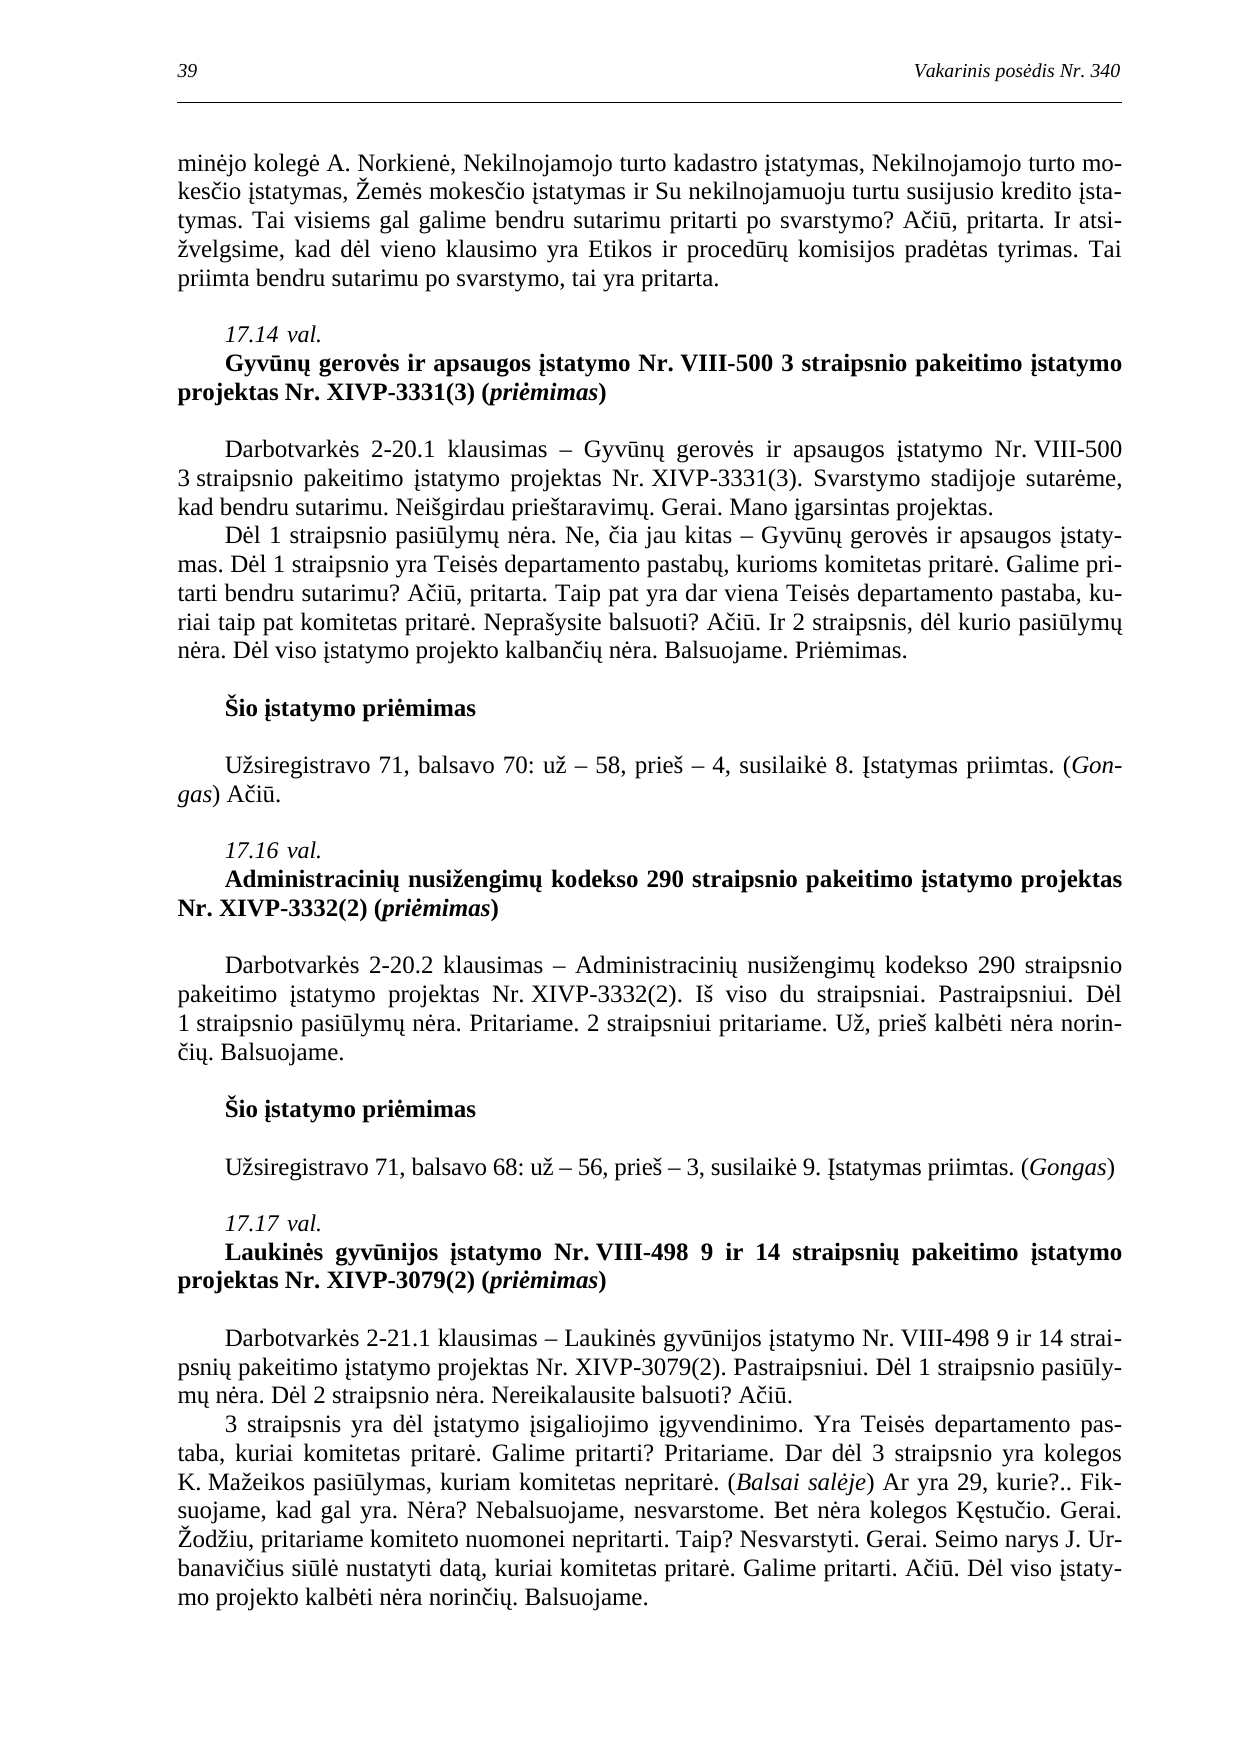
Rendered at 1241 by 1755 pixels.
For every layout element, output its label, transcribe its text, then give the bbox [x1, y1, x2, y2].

text Lau­ki­nės gy­vū­ni­jos įsta­ty­mo Nr. VIII-498 9 ir 14 straips­nių pa­kei­ti­mo įsta­ty­mo projek­tas Nr. XIVP-3079(2) (pri­ėmi­mas) [177, 1237, 1122, 1294]
text 17.17 val. [224, 1209, 1122, 1237]
text Ad­mi­nist­ra­ci­nių nu­si­žen­gi­mų ko­dek­so 290 straips­nio pa­kei­ti­mo įsta­ty­mo pro­jek­tas Nr. XIVP-3332(2) (pri­ėmi­mas) [177, 864, 1122, 922]
text Dar­bo­tvarkės 2-20.2 klau­si­mas – Ad­mi­nist­ra­ci­nių nu­si­žen­gi­mų ko­dek­so 290 straips­nio pa­kei­ti­mo įsta­ty­mo pro­jek­tas Nr. XIVP-3332(2). Iš vi­so du straips­niai. Pa­straips­niui. Dėl 1 straips­nio pa­siū­ly­mų nė­ra. Pri­ta­ria­me. 2 straips­niui pri­ta­ria­me. Už, prieš kal­bė­ti nė­ra no­rin­čių. Bal­suo­ja­me. [177, 950, 1122, 1065]
text 17.14 val. [224, 320, 1122, 348]
text 17.16 val. [224, 837, 1122, 864]
text Už­si­re­gist­ra­vo 71, bal­sa­vo 70: už – 58, prieš – 4, su­si­lai­kė 8. Įsta­ty­mas pri­im­tas. (Gon­gas) Ačiū. [177, 750, 1122, 808]
text Dar­bo­tvarkės 2-21.1 klau­si­mas – Lau­ki­nės gy­vū­ni­jos įsta­ty­mo Nr. VIII-498 9 ir 14 strai­ps­nių pa­kei­ti­mo įsta­ty­mo pro­jek­tas Nr. XIVP-3079(2). Pa­straips­niui. Dėl 1 straips­nio pa­siū­ly­mų nė­ra. Dėl 2 straips­nio nė­ra. Ne­rei­ka­lau­si­te bal­suo­ti? Ačiū. [177, 1323, 1122, 1409]
text mi­nė­jo ko­le­gė A. Nor­kie­nė, Ne­kil­no­ja­mo­jo tur­to ka­dast­ro įsta­ty­mas, Ne­kil­no­ja­mo­jo tur­to mo­kes­čio įsta­ty­mas, Že­mės mo­kes­čio įsta­ty­mas ir Su ne­kil­no­ja­muo­ju tur­tu su­si­ju­sio kre­di­to įsta­ty­mas. Tai vi­siems gal ga­li­me ben­dru su­ta­ri­mu pri­tar­ti po svars­ty­mo? Ačiū, pri­tar­ta. Ir at­si­žvelg­si­me, kad dėl vie­no klau­si­mo yra Eti­kos ir pro­ce­dū­rų ko­mi­si­jos pra­dė­tas ty­ri­mas. Tai pri­im­ta ben­dru su­ta­ri­mu po svars­ty­mo, tai yra pri­tar­ta. [177, 148, 1122, 291]
text Gy­vū­nų ge­ro­vės ir ap­sau­gos įsta­ty­mo Nr. VIII-500 3 straips­nio pa­kei­ti­mo įsta­ty­mo pro­jek­tas Nr. XIVP-3331(3) (pri­ėmi­mas) [177, 348, 1122, 405]
text 3 straips­nis yra dėl įsta­ty­mo įsi­ga­lio­ji­mo įgy­ven­di­ni­mo. Yra Tei­sės de­par­ta­men­to pa­s­taba, ku­riai ko­mi­te­tas pri­ta­rė. Ga­li­me pri­tar­ti? Pri­ta­ria­me. Dar dėl 3 straips­nio yra ko­le­gos K. Ma­žei­kos pa­siū­ly­mas, ku­riam ko­mi­te­tas ne­pri­ta­rė. (Bal­sai sa­lė­je) Ar yra 29, ku­rie?.. Fik­suo­ja­me, kad gal yra. Nė­ra? Ne­bal­suo­ja­me, ne­svars­to­me. Bet nė­ra ko­le­gos Kęs­tu­čio. Ge­rai. Žo­džiu, pri­ta­ria­me ko­mi­te­to nuo­mo­nei ne­pri­tar­ti. Taip? Ne­svars­ty­ti. Ge­rai. Sei­mo na­rys J. Ur­ba­na­vi­čius siū­lė nu­sta­ty­ti da­tą, ku­riai ko­mi­te­tas pri­ta­rė. Ga­li­me pri­tar­ti. Ačiū. Dėl vi­so įsta­ty­mo pro­jek­to kal­bė­ti nė­ra no­rin­čių. Bal­suo­ja­me. [177, 1409, 1122, 1611]
text Šio įsta­ty­mo pri­ėmi­mas [177, 1094, 1122, 1123]
text Už­si­re­gist­ra­vo 71, bal­sa­vo 68: už – 56, prieš – 3, su­si­lai­kė 9. Įsta­ty­mas pri­im­tas. (Gon­gas) [177, 1152, 1122, 1180]
text Dar­bo­tvarkės 2-20.1 klau­si­mas – Gy­vū­nų ge­ro­vės ir ap­sau­gos įsta­ty­mo Nr. VIII-500 3 strai­ps­nio pa­kei­ti­mo įsta­ty­mo pro­jek­tas Nr. XIVP-3331(3). Svars­ty­mo sta­di­jo­je su­ta­rė­me, kad ben­dru su­ta­ri­mu. Ne­iš­gir­dau prieš­ta­ra­vi­mų. Ge­rai. Ma­no įgar­sin­tas pro­jek­tas. [177, 434, 1122, 520]
text Dėl 1 straips­nio pa­siū­ly­mų nė­ra. Ne, čia jau ki­tas – Gy­vū­nų ge­ro­vės ir ap­sau­gos įsta­ty­mas. Dėl 1 straips­nio yra Tei­sės de­par­ta­men­to pa­sta­bų, ku­rioms ko­mi­te­tas pri­ta­rė. Ga­li­me pri­tar­ti ben­dru su­ta­ri­mu? Ačiū, pri­tar­ta. Taip pat yra dar vie­na Tei­sės de­par­ta­men­to pa­sta­ba, ku­riai taip pat ko­mi­te­tas pri­ta­rė. Ne­pra­šy­si­te bal­suo­ti? Ačiū. Ir 2 straips­nis, dėl ku­rio pa­siū­ly­mų nė­ra. Dėl vi­so įsta­ty­mo pro­jek­to kal­ban­čių nė­ra. Bal­suo­ja­me. Pri­ėmi­mas. [177, 520, 1122, 664]
text Šio įsta­ty­mo pri­ėmi­mas [177, 693, 1122, 722]
